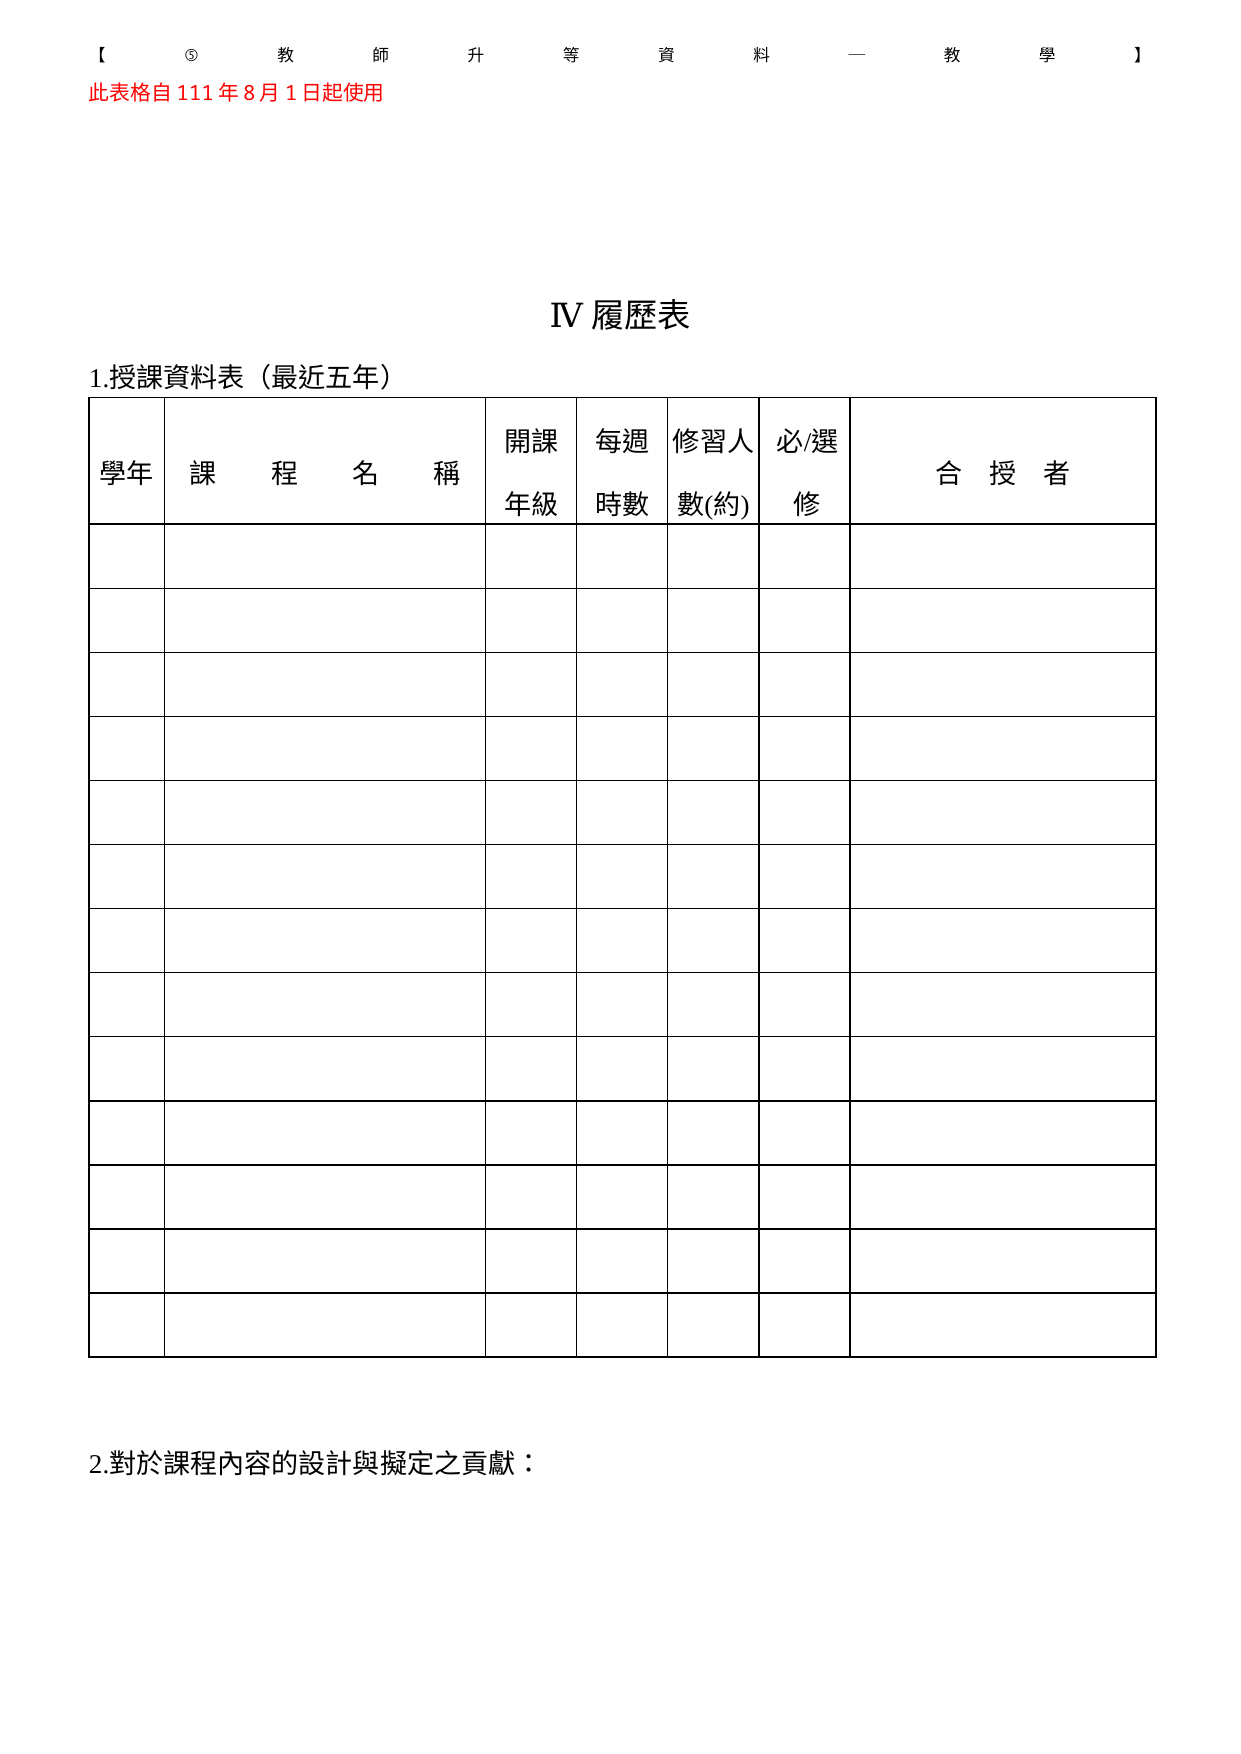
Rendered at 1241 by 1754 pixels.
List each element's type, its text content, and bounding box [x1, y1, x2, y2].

table_cell [90, 1230, 164, 1292]
table_cell [577, 525, 667, 587]
table_cell [165, 973, 485, 1036]
table_cell [165, 1230, 485, 1292]
table_cell [668, 1294, 758, 1356]
table_cell [760, 525, 849, 587]
table_cell [577, 717, 667, 779]
table_cell [851, 781, 1155, 844]
text 2.對於課程內容的設計與擬定之貢獻： [89, 1420, 1152, 1483]
table_cell [165, 525, 485, 587]
table_cell [668, 845, 758, 908]
table_cell [668, 973, 758, 1036]
table_cell [760, 653, 849, 716]
table_cell [668, 717, 758, 779]
table_cell [165, 1037, 485, 1100]
table_cell [486, 781, 576, 844]
table_cell [851, 909, 1155, 972]
table_cell [760, 781, 849, 844]
table_cell [577, 845, 667, 908]
table_cell [577, 1037, 667, 1100]
table_header 課 程 名 稱 [165, 398, 485, 523]
table_cell [486, 589, 576, 651]
table_cell [165, 781, 485, 844]
table_cell [165, 589, 485, 651]
table_cell [760, 1037, 849, 1100]
table_cell [486, 1230, 576, 1292]
table_header 開課 年級 [486, 398, 576, 523]
table_cell [165, 717, 485, 779]
table_cell [90, 845, 164, 908]
table_cell [668, 589, 758, 651]
table_cell [90, 1166, 164, 1228]
table_cell [486, 1166, 576, 1228]
table_cell [577, 909, 667, 972]
table_cell [165, 845, 485, 908]
table_cell [486, 973, 576, 1036]
table_cell [851, 653, 1155, 716]
table_cell [668, 1230, 758, 1292]
table_cell [90, 1294, 164, 1356]
table_cell [577, 653, 667, 716]
table_cell [760, 1294, 849, 1356]
table_cell [486, 909, 576, 972]
table_cell [486, 1102, 576, 1164]
table_cell [760, 1230, 849, 1292]
table_cell [577, 781, 667, 844]
table_cell [90, 1102, 164, 1164]
table_cell [851, 1102, 1155, 1164]
table_cell [851, 1294, 1155, 1356]
table_cell [851, 973, 1155, 1036]
table_cell [760, 845, 849, 908]
table_cell [486, 717, 576, 779]
table_cell [577, 1230, 667, 1292]
table_cell [851, 1230, 1155, 1292]
table_cell [760, 1102, 849, 1164]
table_cell [486, 525, 576, 587]
table_cell [851, 1037, 1155, 1100]
table_cell [165, 653, 485, 716]
table_cell [760, 909, 849, 972]
table_cell [486, 653, 576, 716]
table_cell [851, 525, 1155, 587]
table_cell [165, 1294, 485, 1356]
table_cell [90, 1037, 164, 1100]
table_cell [90, 973, 164, 1036]
table_cell [90, 781, 164, 844]
table_cell [577, 1294, 667, 1356]
table_cell [760, 973, 849, 1036]
table_cell [851, 1166, 1155, 1228]
table_cell [486, 1294, 576, 1356]
table_cell [90, 653, 164, 716]
table_cell [577, 1166, 667, 1228]
table_cell [668, 1102, 758, 1164]
table_header 學年 [90, 398, 164, 523]
table_cell [90, 589, 164, 651]
table_cell [668, 653, 758, 716]
text 1.授課資料表（最近五年） [89, 334, 1152, 397]
table_cell [760, 589, 849, 651]
table_cell [851, 717, 1155, 779]
table_cell [90, 909, 164, 972]
table_cell [668, 909, 758, 972]
table_header 每週 時數 [577, 398, 667, 523]
table_cell [577, 1102, 667, 1164]
table_cell [165, 1102, 485, 1164]
table_cell [486, 1037, 576, 1100]
text Ⅳ 履歷表 [89, 272, 1152, 334]
table_cell [668, 525, 758, 587]
table_cell [760, 717, 849, 779]
table_cell [90, 525, 164, 587]
table_cell [668, 1166, 758, 1228]
table_cell [90, 717, 164, 779]
table_cell [486, 845, 576, 908]
table_cell [577, 973, 667, 1036]
table_cell [760, 1166, 849, 1228]
table_header 合 授 者 [851, 398, 1155, 523]
table_cell [851, 845, 1155, 908]
table_cell [165, 1166, 485, 1228]
table_cell [577, 589, 667, 651]
table_cell [851, 589, 1155, 651]
table_cell [165, 909, 485, 972]
table_cell [668, 1037, 758, 1100]
table_cell [668, 781, 758, 844]
table_header 修習人數(約) [668, 398, 758, 523]
table_header 必/選 修 [760, 398, 849, 523]
